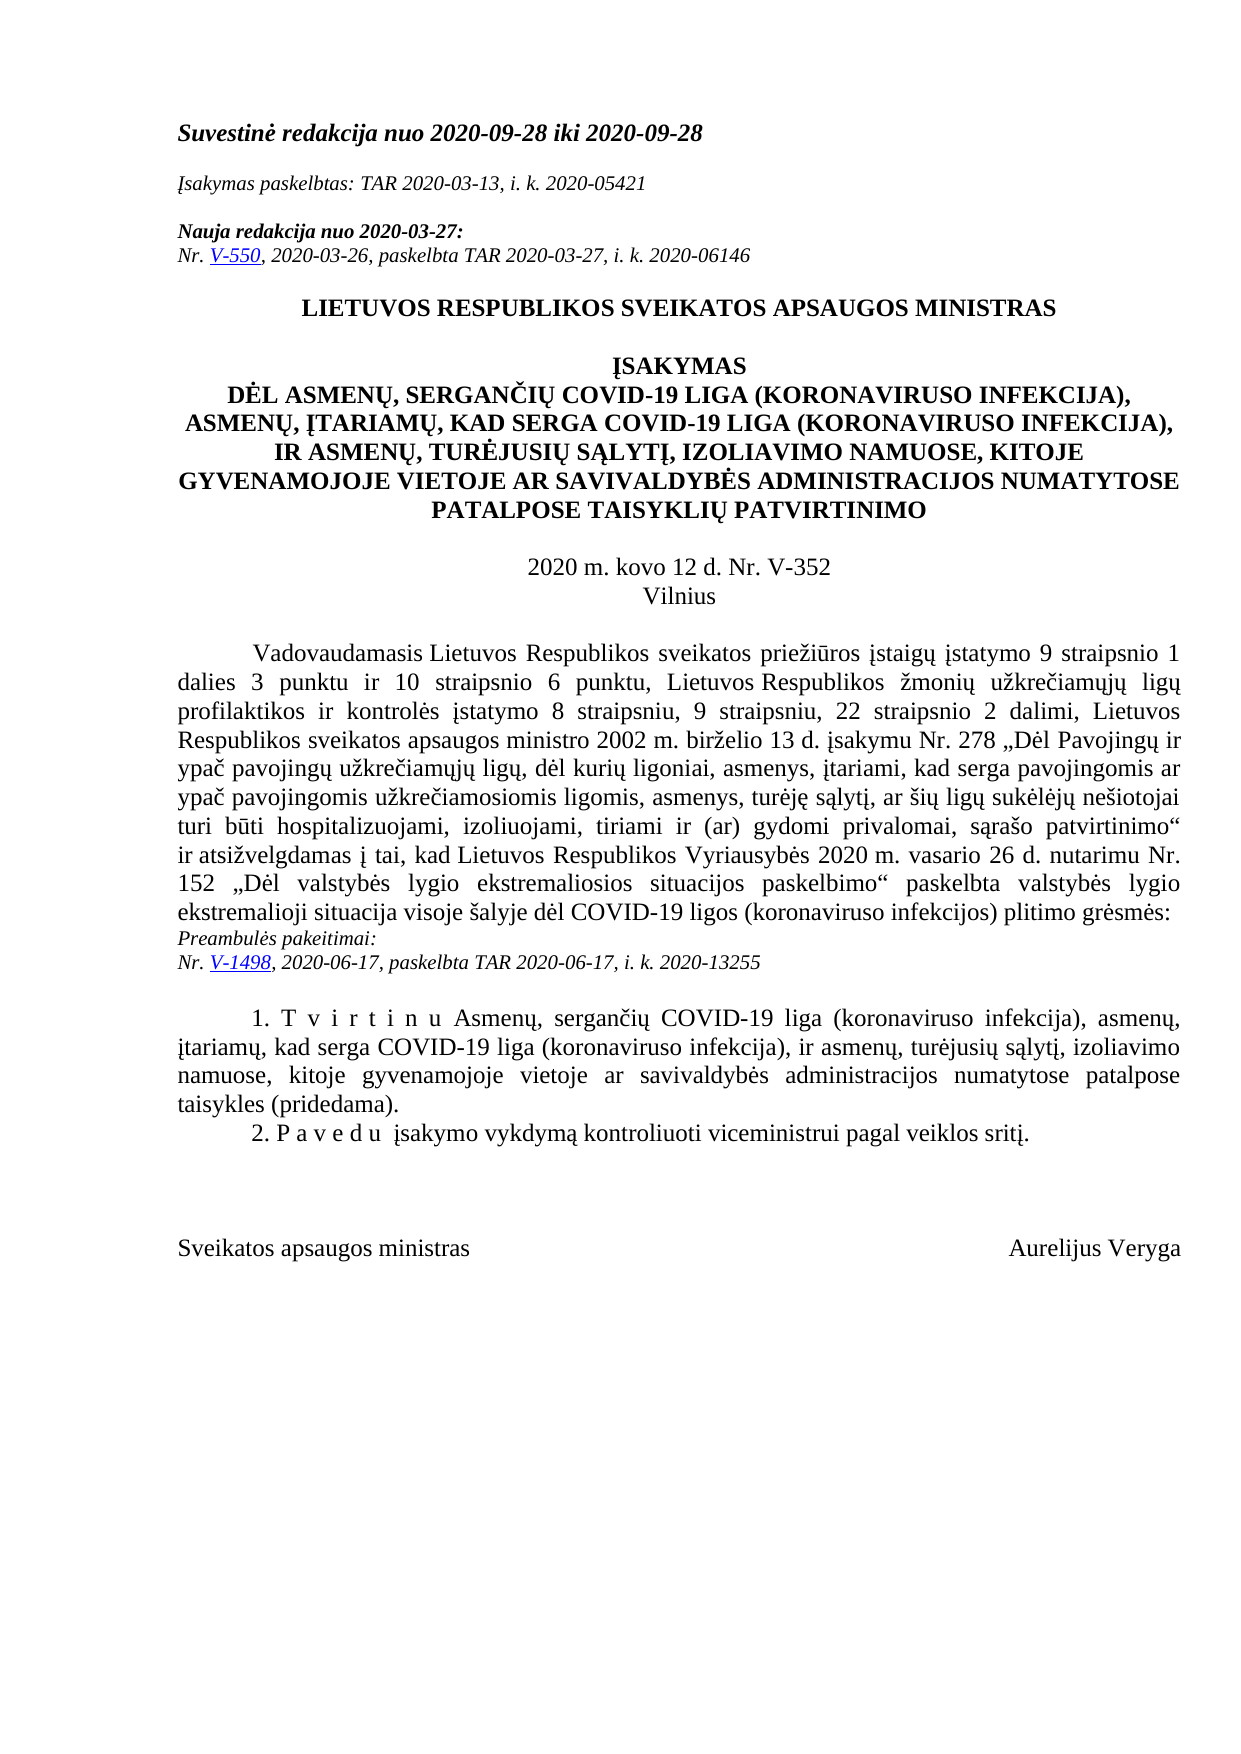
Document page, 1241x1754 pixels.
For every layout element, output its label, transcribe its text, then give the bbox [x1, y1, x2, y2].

text Nr. V-1498, 2020-06-17, paskelbta TAR 2020-06-17, i. k. 2020-13255 [177, 950, 1181, 974]
text Vadovaudamasis Lietuvos Respublikos sveikatos priežiūros įstaigų įstatymo 9 straipsnio 1 dalies 3 punktu ir 10 straipsnio 6 punktu, Lietuvos Respublikos žmonių užkrečiamųjų ligų profilaktikos ir kontrolės įstatymo 8 straipsniu, 9 straipsniu, 22 straipsnio 2 dalimi, Lietuvos Respublikos sveikatos apsaugos ministro 2002 m. birželio 13 d. įsakymu Nr. 278 „Dėl Pavojingų ir ypač pavojingų užkrečiamųjų ligų, dėl kurių ligoniai, asmenys, įtariami, kad serga pavojingomis ar ypač pavojingomis užkrečiamosiomis ligomis, asmenys, turėję sąlytį, ar šių ligų sukėlėjų nešiotojai turi būti hospitalizuojami, izoliuojami, tiriami ir (ar) gydomi privalomai, sąrašo patvirtinimo“ ir atsižvelgdamas į tai, kad Lietuvos Respublikos Vyriausybės 2020 m. vasario 26 d. nutarimu Nr. 152 „Dėl valstybės lygio ekstremaliosios situacijos paskelbimo“ paskelbta valstybės lygio ekstremalioji situacija visoje šalyje dėl COVID-19 ligos (koronaviruso infekcijos) plitimo grėsmės: [177, 638, 1181, 926]
text Įsakymas paskelbtas: TAR 2020-03-13, i. k. 2020-05421 [177, 171, 1181, 195]
text Sveikatos apsaugos ministras Aurelijus Veryga [177, 1233, 1181, 1262]
text Suvestinė redakcija nuo 2020-09-28 iki 2020-09-28 [177, 118, 1181, 147]
text ĮSAKYMAS [177, 351, 1181, 380]
text 1. T v i r t i n u Asmenų, sergančių COVID-19 liga (koronaviruso infekcija), asmenų, įtariamų, kad serga COVID-19 liga (koronaviruso infekcija), ir asmenų, turėjusių sąlytį, izoliavimo namuose, kitoje gyvenamojoje vietoje ar savivaldybės administracijos numatytose patalpose taisykles (pridedama). [177, 1003, 1181, 1118]
text Nr. V-550, 2020-03-26, paskelbta TAR 2020-03-27, i. k. 2020-06146 [177, 243, 1181, 267]
text 2. P a v e d u įsakymo vykdymą kontroliuoti viceministrui pagal veiklos sritį. [177, 1118, 1181, 1147]
text Preambulės pakeitimai: [177, 926, 1181, 950]
text LIETUVOS RESPUBLIKOS SVEIKATOS APSAUGOS MINISTRAS [177, 293, 1181, 322]
text Nauja redakcija nuo 2020-03-27: [177, 219, 1181, 243]
text Dėl ASMENŲ, SERGANČIŲ COVID-19 LIGA (KORONAVIRUSO INFEKCIJA), ASMENŲ, ĮTARIAMŲ, KAD SERGA COVID-19 LIGA (KORONAVIRUSO INFEKCIJA), IR ASMENŲ, TURĖJUSIŲ SĄLYTĮ, IZOLIAVIMO NAMUOSE, KITOJE GYVENAMOJOjE VIETOJE AR SAVIVALDYBĖS ADMINISTRACIJOS NUMATYTOSE PATALPOSE taisyklių patvirtinimo [177, 380, 1181, 523]
text 2020 m. kovo 12 d. Nr. V-352 Vilnius [177, 552, 1181, 610]
